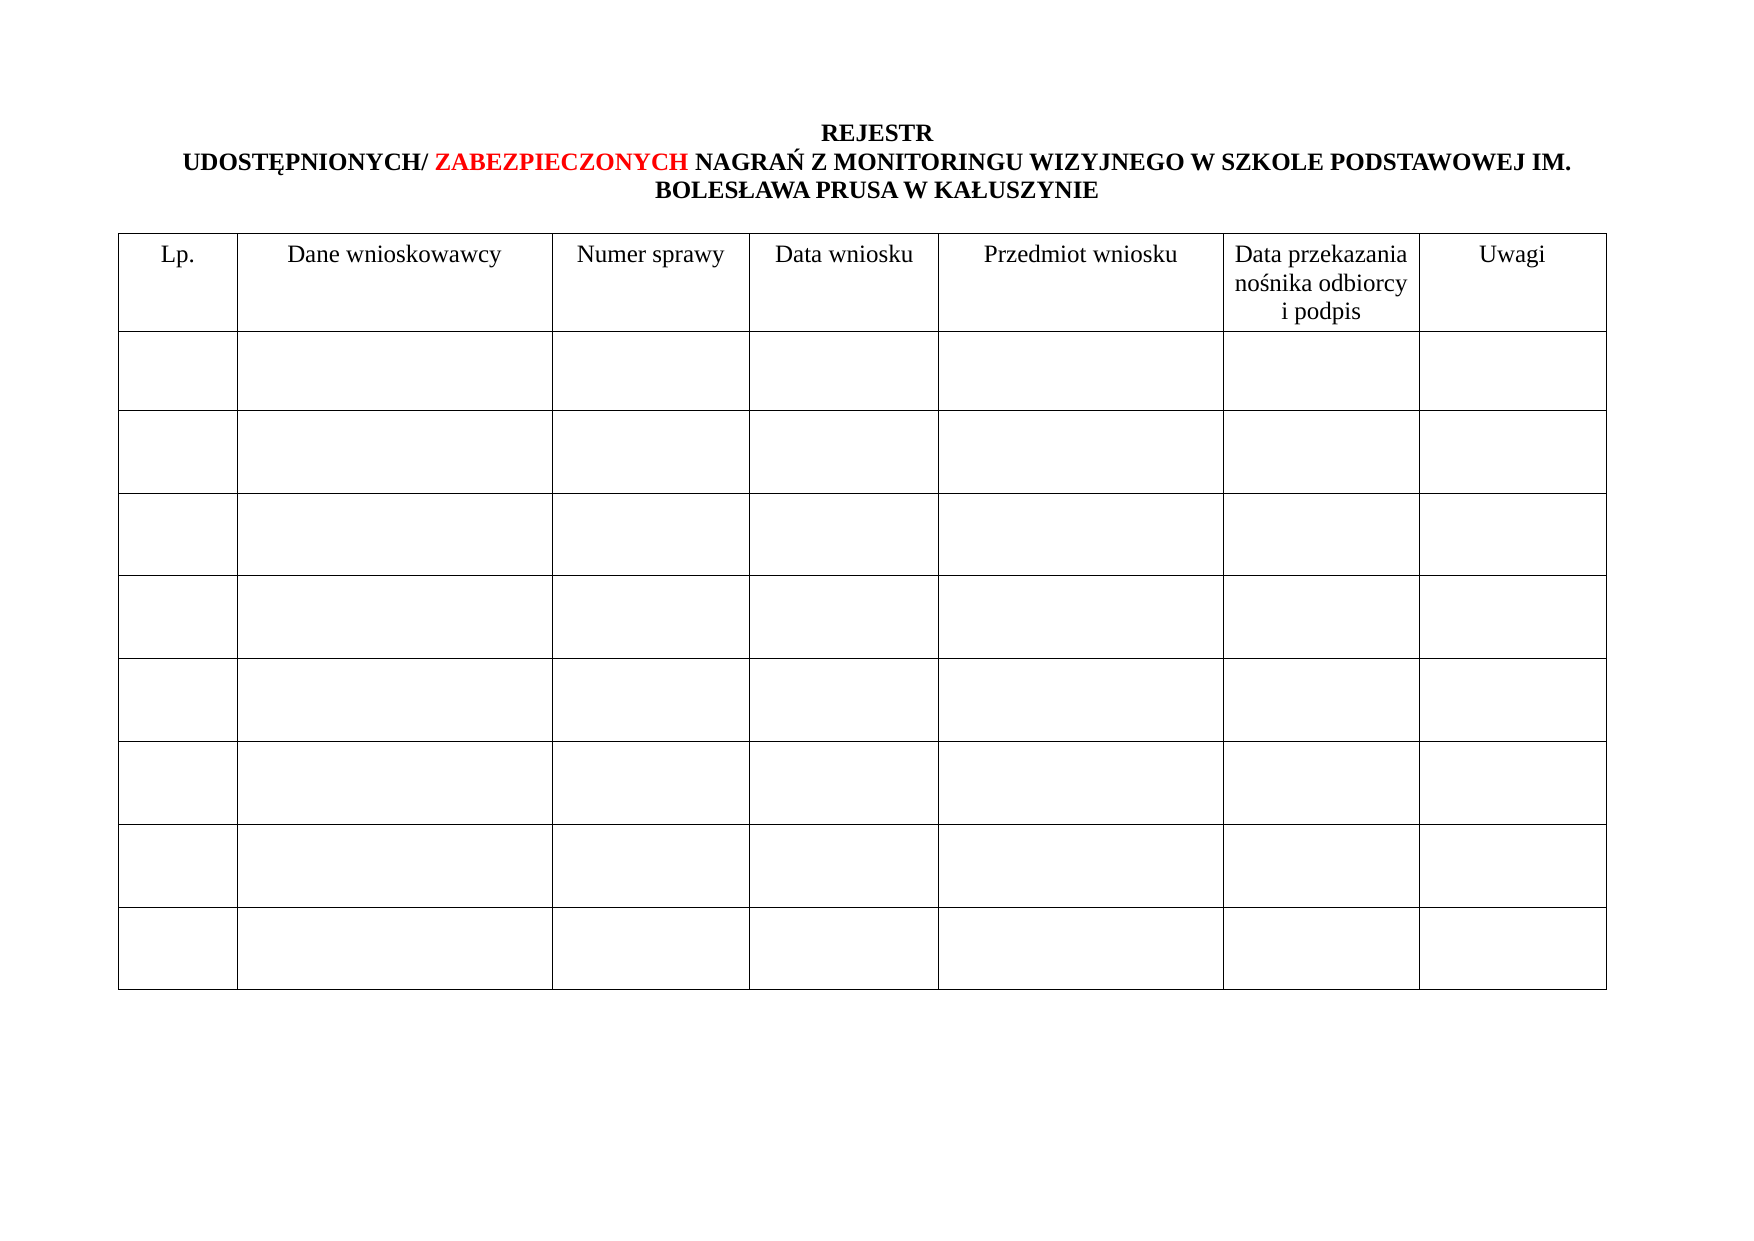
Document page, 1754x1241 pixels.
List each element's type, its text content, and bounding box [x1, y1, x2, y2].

table_cell [939, 494, 1223, 575]
table_cell [119, 659, 237, 741]
table_cell [750, 742, 938, 824]
table_header Uwagi [1420, 234, 1606, 331]
table_cell [238, 494, 552, 575]
table_cell [1224, 825, 1419, 907]
table_cell [939, 742, 1223, 824]
table_cell [1420, 908, 1606, 989]
table_cell [939, 576, 1223, 658]
table_cell [119, 494, 237, 575]
table_cell [238, 825, 552, 907]
table_cell [750, 576, 938, 658]
table_cell [750, 825, 938, 907]
table_cell [750, 332, 938, 410]
table_cell [1224, 576, 1419, 658]
table_cell [1420, 576, 1606, 658]
table_cell [553, 825, 749, 907]
table_cell [553, 576, 749, 658]
table_cell [119, 576, 237, 658]
table_cell [939, 659, 1223, 741]
table_cell [939, 332, 1223, 410]
table_cell [553, 659, 749, 741]
table_cell [119, 742, 237, 824]
table_cell [939, 908, 1223, 989]
table_header Lp. [119, 234, 237, 331]
table_cell [1224, 332, 1419, 410]
table_header Przedmiot wniosku [939, 234, 1223, 331]
table_cell [750, 908, 938, 989]
table_cell [750, 494, 938, 575]
table_cell [1224, 742, 1419, 824]
table_cell [119, 332, 237, 410]
table_cell [1420, 494, 1606, 575]
table_cell [553, 494, 749, 575]
table_cell [553, 411, 749, 492]
table_cell [1224, 411, 1419, 492]
table_cell [119, 825, 237, 907]
table_cell [553, 908, 749, 989]
table_cell [750, 659, 938, 741]
table_header Numer sprawy [553, 234, 749, 331]
table_cell [1420, 332, 1606, 410]
table_header Dane wnioskowawcy [238, 234, 552, 331]
table_cell [238, 742, 552, 824]
table_cell [1224, 494, 1419, 575]
table_cell [1224, 659, 1419, 741]
table_cell [238, 659, 552, 741]
table_cell [1420, 411, 1606, 492]
table_cell [119, 411, 237, 492]
table_cell [238, 332, 552, 410]
text REJESTR [118, 118, 1636, 147]
table_cell [238, 411, 552, 492]
table_cell [238, 576, 552, 658]
table_cell [939, 825, 1223, 907]
table_cell [553, 332, 749, 410]
table_header Data wniosku [750, 234, 938, 331]
table_header Data przekazania nośnika odbiorcy i podpis [1224, 234, 1419, 331]
table_cell [1224, 908, 1419, 989]
text UDOSTĘPNIONYCH/ ZABEZPIECZONYCH NAGRAŃ Z MONITORINGU WIZYJNEGO W SZKOLE PODSTAWOWEJ IM. BOLESŁAWA PRUSA W KAŁUSZYNIE [118, 147, 1636, 204]
table_cell [1420, 742, 1606, 824]
table_cell [1420, 825, 1606, 907]
table_cell [939, 411, 1223, 492]
table_cell [119, 908, 237, 989]
table_cell [750, 411, 938, 492]
table_cell [1420, 659, 1606, 741]
table_cell [553, 742, 749, 824]
table_cell [238, 908, 552, 989]
